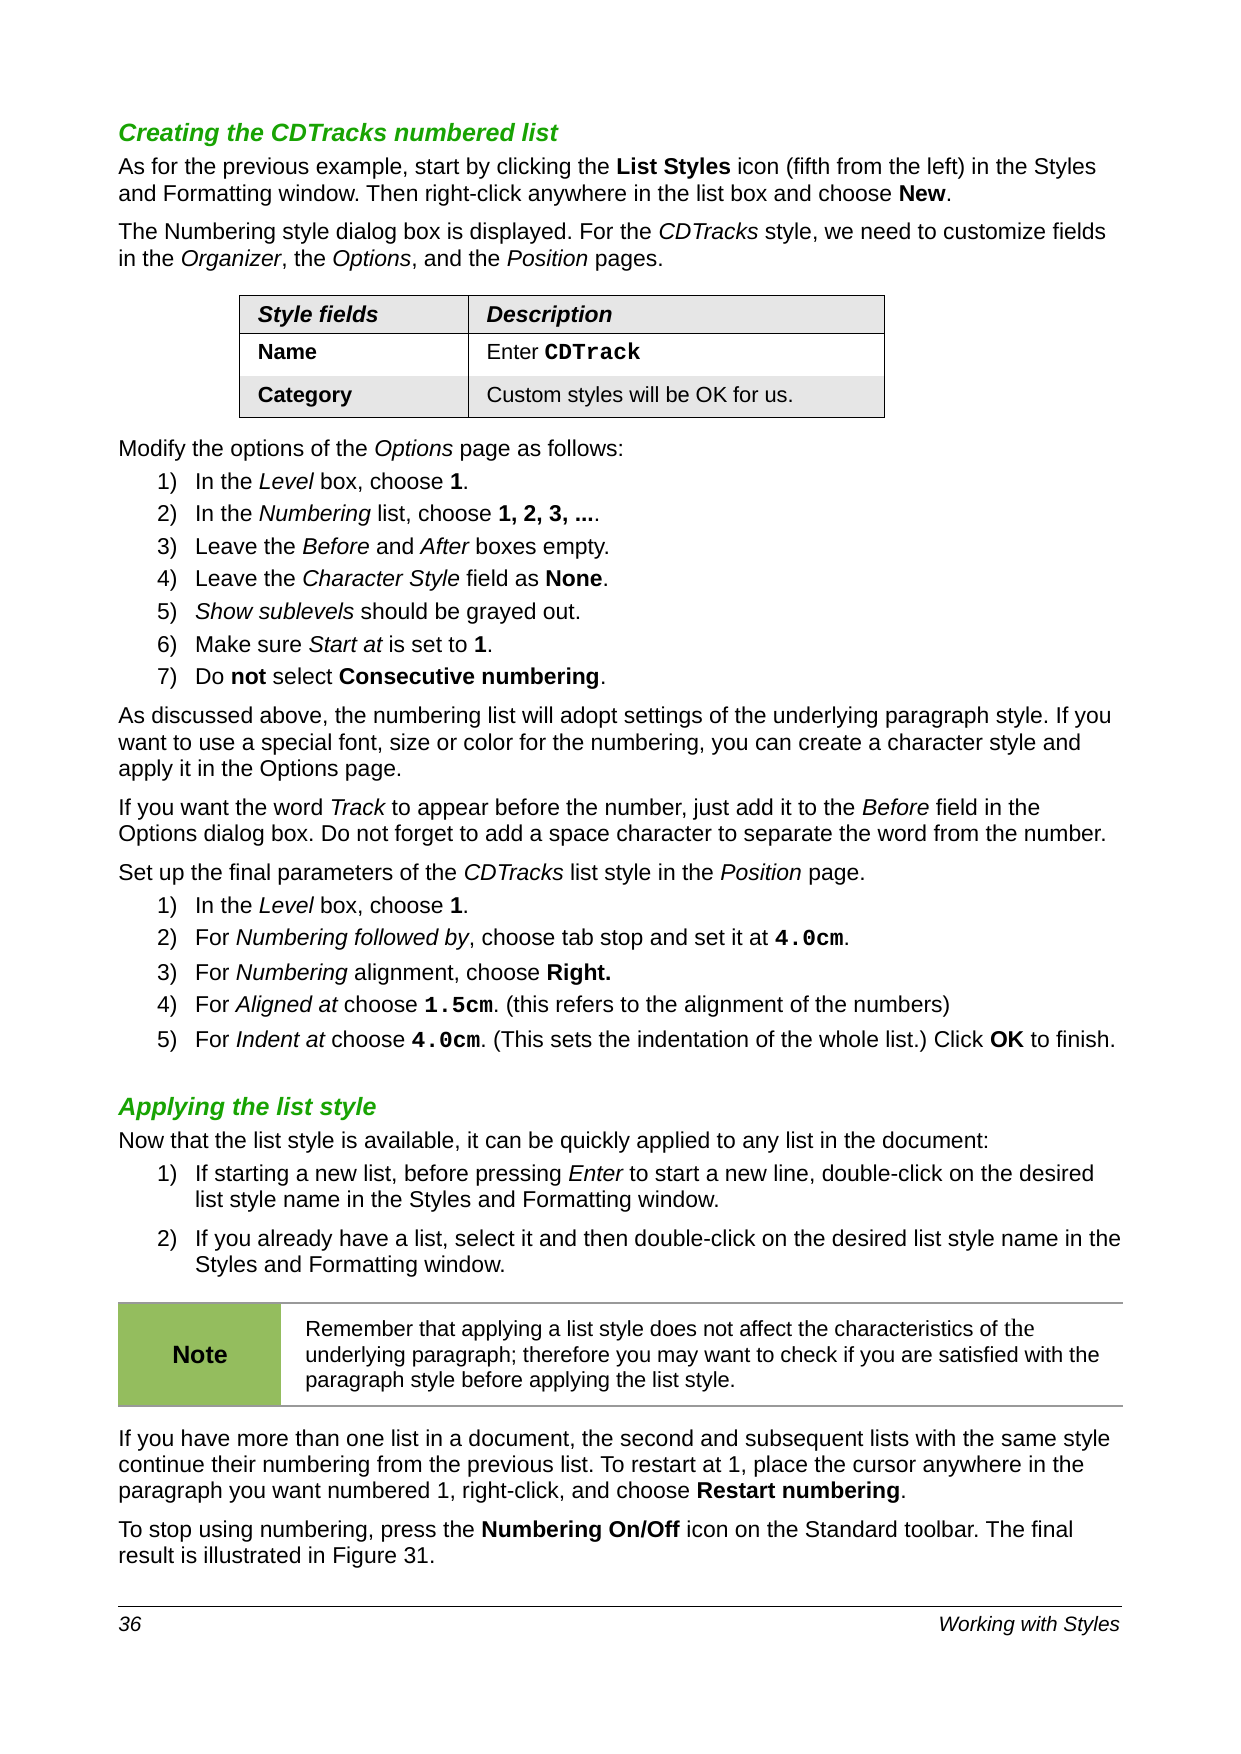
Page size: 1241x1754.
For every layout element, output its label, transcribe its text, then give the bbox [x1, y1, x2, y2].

list Make sure Start at is set to 1. [177, 631, 1122, 657]
list Show sublevels should be grayed out. [177, 598, 1122, 624]
list Now that the list style is available, it can be quickly applied to any list in the document: [118, 1127, 1122, 1153]
table_cell Custom styles will be OK for us. [469, 376, 884, 417]
subtitle Applying the list style [118, 1092, 1122, 1121]
list In the Numbering list, choose 1, 2, 3, .... [177, 500, 1122, 527]
table_header Style fields [240, 296, 468, 333]
table_cell Category [240, 376, 468, 417]
text The Numbering style dialog box is displayed. For the CDTracks style, we need to customize fields in the Organizer, the Options, and the Position pages. [118, 218, 1122, 271]
table_cell Enter CDTrack [469, 334, 884, 376]
list Leave the Character Style field as None. [177, 565, 1122, 592]
list If starting a new list, before pressing Enter to start a new line, double-click on the desired list style name in the Styles and Formatting window. [177, 1160, 1122, 1212]
table_header Description [469, 296, 884, 333]
subtitle Creating the CDTracks numbered list [118, 118, 1122, 147]
list Do not select Consecutive numbering. [177, 663, 1122, 689]
table_cell Name [240, 334, 468, 376]
table_header Note [118, 1304, 281, 1405]
text To stop using numbering, press the Numbering On/Off icon on the Standard toolbar. The final result is illustrated in Figure 31. [118, 1516, 1122, 1569]
table_header Remember that applying a list style does not affect the characteristics of the underlying paragraph; therefore you may want to check if you are satisfied with the paragraph style before applying the list style. [281, 1304, 1122, 1405]
list For Aligned at choose 1.5cm. (this refers to the alignment of the numbers) [177, 991, 1122, 1020]
list For Numbering followed by, choose tab stop and set it at 4.0cm. [177, 924, 1122, 953]
list Set up the final parameters of the CDTracks list style in the Position page. [118, 859, 1122, 885]
text If you want the word Track to appear before the number, just add it to the Before field in the Options dialog box. Do not forget to add a space character to separate the word from the number. [118, 794, 1122, 846]
list If you already have a list, select it and then double-click on the desired list style name in the Styles and Formatting window. [177, 1225, 1122, 1278]
list Leave the Before and After boxes empty. [177, 533, 1122, 559]
list For Numbering alignment, choose Right. [177, 959, 1122, 985]
list For Indent at choose 4.0cm. (This sets the indentation of the whole list.) Click OK to finish. [177, 1026, 1122, 1054]
text As for the previous example, start by clicking the List Styles icon (fifth from the left) in the Styles and Formatting window. Then right-click anywhere in the list box and choose New. [118, 153, 1122, 206]
text As discussed above, the numbering list will adopt settings of the underlying paragraph style. If you want to use a special font, size or color for the numbering, you can create a character style and apply it in the Options page. [118, 702, 1122, 781]
list Modify the options of the Options page as follows: [118, 435, 1122, 461]
list In the Level box, choose 1. [177, 892, 1122, 918]
list In the Level box, choose 1. [177, 468, 1122, 494]
text If you have more than one list in a document, the second and subsequent lists with the same style continue their numbering from the previous list. To restart at 1, place the cursor anywhere in the paragraph you want numbered 1, right-click, and choose Restart numbering. [118, 1424, 1122, 1504]
